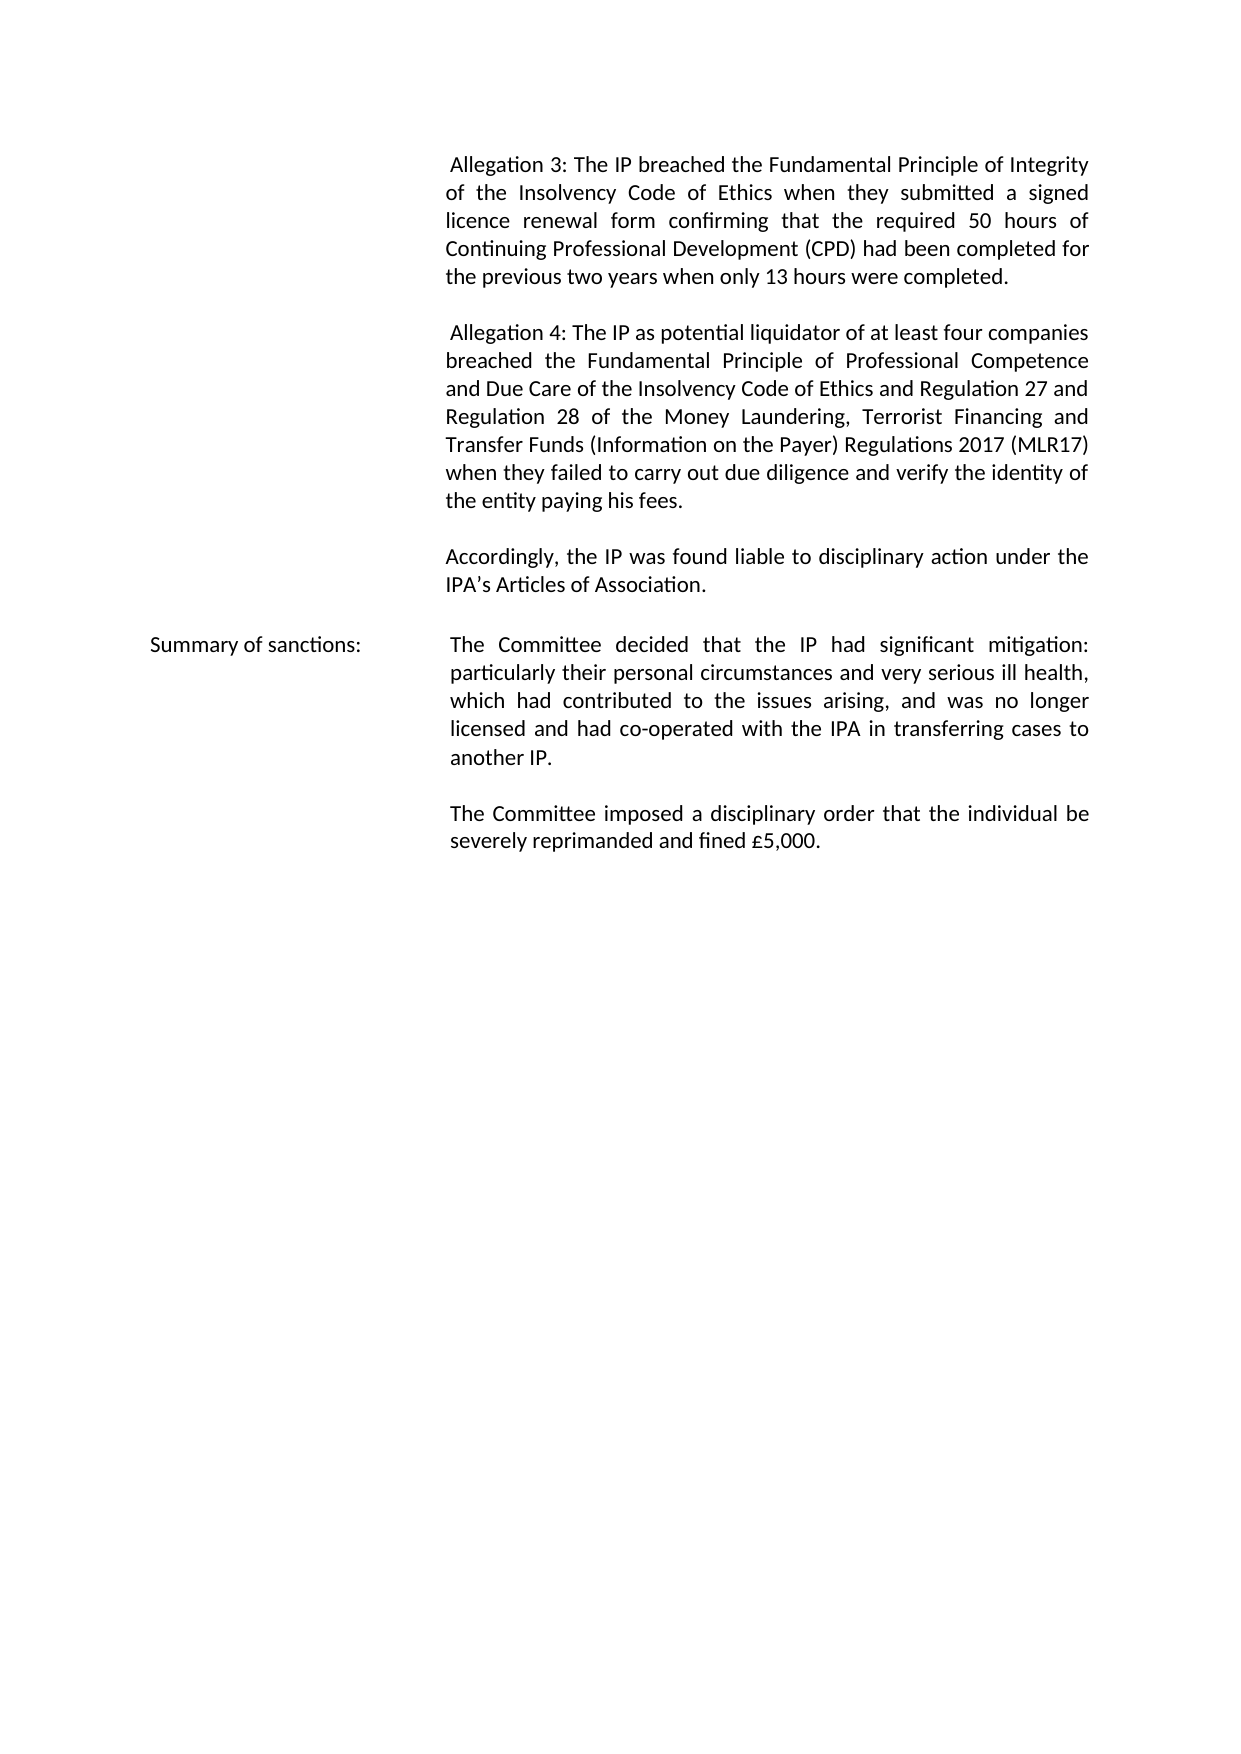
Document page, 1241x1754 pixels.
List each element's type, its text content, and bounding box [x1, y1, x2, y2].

text The Committee imposed a disciplinary order that the individual be severely reprimanded and fined £5,000. [450, 799, 1090, 855]
text Allegation 3: The IP breached the Fundamental Principle of Integrity of the Insolvency Code of Ethics when they submitted a signed licence renewal form confirming that the required 50 hours of Continuing Professional Development (CPD) had been completed for the previous two years when only 13 hours were completed. [445, 150, 1090, 290]
text Accordingly, the IP was found liable to disciplinary action under the IPA’s Articles of Association. [445, 542, 1090, 598]
text Allegation 4: The IP as potential liquidator of at least four companies breached the Fundamental Principle of Professional Competence and Due Care of the Insolvency Code of Ethics and Regulation 27 and Regulation 28 of the Money Laundering, Terrorist Financing and Transfer Funds (Information on the Payer) Regulations 2017 (MLR17) when they failed to carry out due diligence and verify the identity of the entity paying his fees. [445, 318, 1090, 514]
text Summary of sanctions: The Committee decided that the IP had significant mitigation: particularly their personal circumstances and very serious ill health, which had contributed to the issues arising, and was no longer licensed and had co-operated with the IPA in transferring cases to another IP. [150, 631, 1090, 771]
